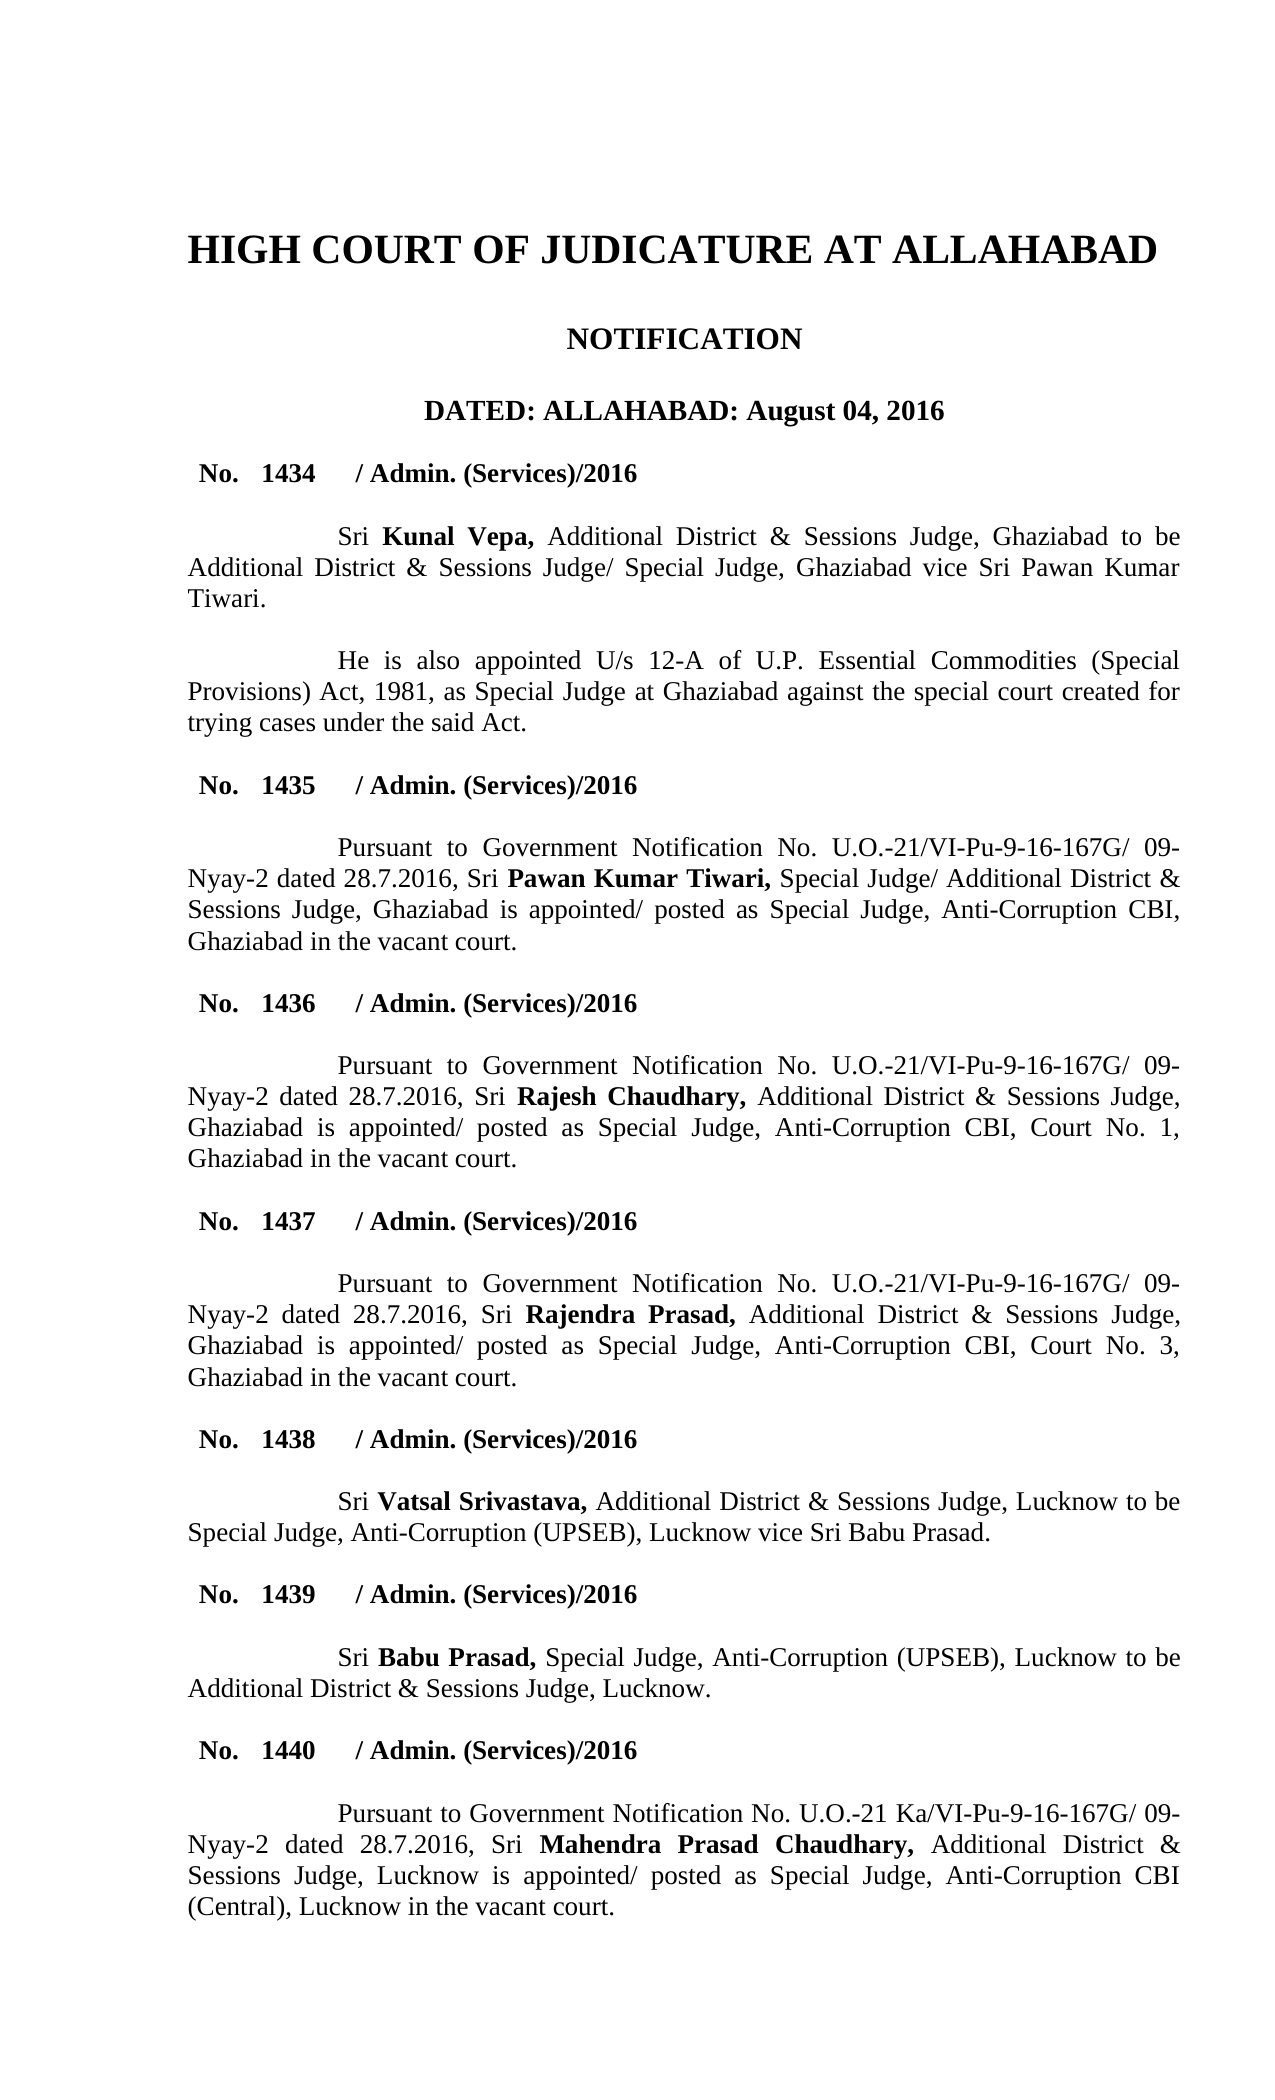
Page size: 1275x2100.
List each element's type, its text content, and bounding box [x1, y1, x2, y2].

text HIGH COURT OF JUDICATURE AT ALLAHABAD [187, 225, 1181, 273]
table_header 1439 [250, 1579, 337, 1610]
text Sri Vatsal Srivastava, Additional District & Sessions Judge, Lucknow to be Special Judge, Anti-Corruption (UPSEB), Lucknow vice Sri Babu Prasad. [187, 1485, 1181, 1547]
text Pursuant to Government Notification No. U.O.-21/VI-Pu-9-16-167G/ 09-Nyay-2 dated 28.7.2016, Sri Rajesh Chaudhary, Additional District & Sessions Judge, Ghaziabad is appointed/ posted as Special Judge, Anti-Corruption CBI, Court No. 1, Ghaziabad in the vacant court. [187, 1049, 1181, 1174]
table_header 1437 [250, 1205, 337, 1236]
text He is also appointed U/s 12-A of U.P. Essential Commodities (Special Provisions) Act, 1981, as Special Judge at Ghaziabad against the special court created for trying cases under the said Act. [187, 644, 1181, 738]
text Pursuant to Government Notification No. U.O.-21/VI-Pu-9-16-167G/ 09-Nyay-2 dated 28.7.2016, Sri Rajendra Prasad, Additional District & Sessions Judge, Ghaziabad is appointed/ posted as Special Judge, Anti-Corruption CBI, Court No. 3, Ghaziabad in the vacant court. [187, 1267, 1181, 1392]
text Pursuant to Government Notification No. U.O.-21/VI-Pu-9-16-167G/ 09-Nyay-2 dated 28.7.2016, Sri Pawan Kumar Tiwari, Special Judge/ Additional District & Sessions Judge, Ghaziabad is appointed/ posted as Special Judge, Anti-Corruption CBI, Ghaziabad in the vacant court. [187, 831, 1181, 956]
table_header / Admin. (Services)/2016 [338, 1205, 737, 1236]
table_header / Admin. (Services)/2016 [338, 1423, 737, 1454]
table_header / Admin. (Services)/2016 [338, 769, 737, 800]
table_header No. [188, 1579, 250, 1610]
text Sri Babu Prasad, Special Judge, Anti-Corruption (UPSEB), Lucknow to be Additional District & Sessions Judge, Lucknow. [187, 1641, 1181, 1703]
table_header No. [188, 1734, 250, 1766]
table_header No. [188, 987, 250, 1018]
table_header / Admin. (Services)/2016 [338, 987, 737, 1018]
text Sri Kunal Vepa, Additional District & Sessions Judge, Ghaziabad to be Additional District & Sessions Judge/ Special Judge, Ghaziabad vice Sri Pawan Kumar Tiwari. [187, 520, 1181, 613]
table_header No. [188, 1423, 250, 1454]
text DATED: ALLAHABAD: August 04, 2016 [187, 393, 1181, 426]
table_header 1438 [250, 1423, 337, 1454]
table_header No. [188, 458, 250, 488]
table_header / Admin. (Services)/2016 [338, 1579, 737, 1610]
table_header No. [188, 769, 250, 800]
table_header 1434 [250, 458, 337, 488]
table_header / Admin. (Services)/2016 [338, 1734, 737, 1766]
table_header No. [188, 1205, 250, 1236]
table_header / Admin. (Services)/2016 [338, 458, 737, 488]
table_header 1440 [250, 1734, 337, 1766]
table_header 1435 [250, 769, 337, 800]
text Pursuant to Government Notification No. U.O.-21 Ka/VI-Pu-9-16-167G/ 09-Nyay-2 dated 28.7.2016, Sri Mahendra Prasad Chaudhary, Additional District & Sessions Judge, Lucknow is appointed/ posted as Special Judge, Anti-Corruption CBI (Central), Lucknow in the vacant court. [187, 1797, 1181, 1921]
table_header 1436 [250, 987, 337, 1018]
subtitle NOTIFICATION [187, 321, 1181, 357]
